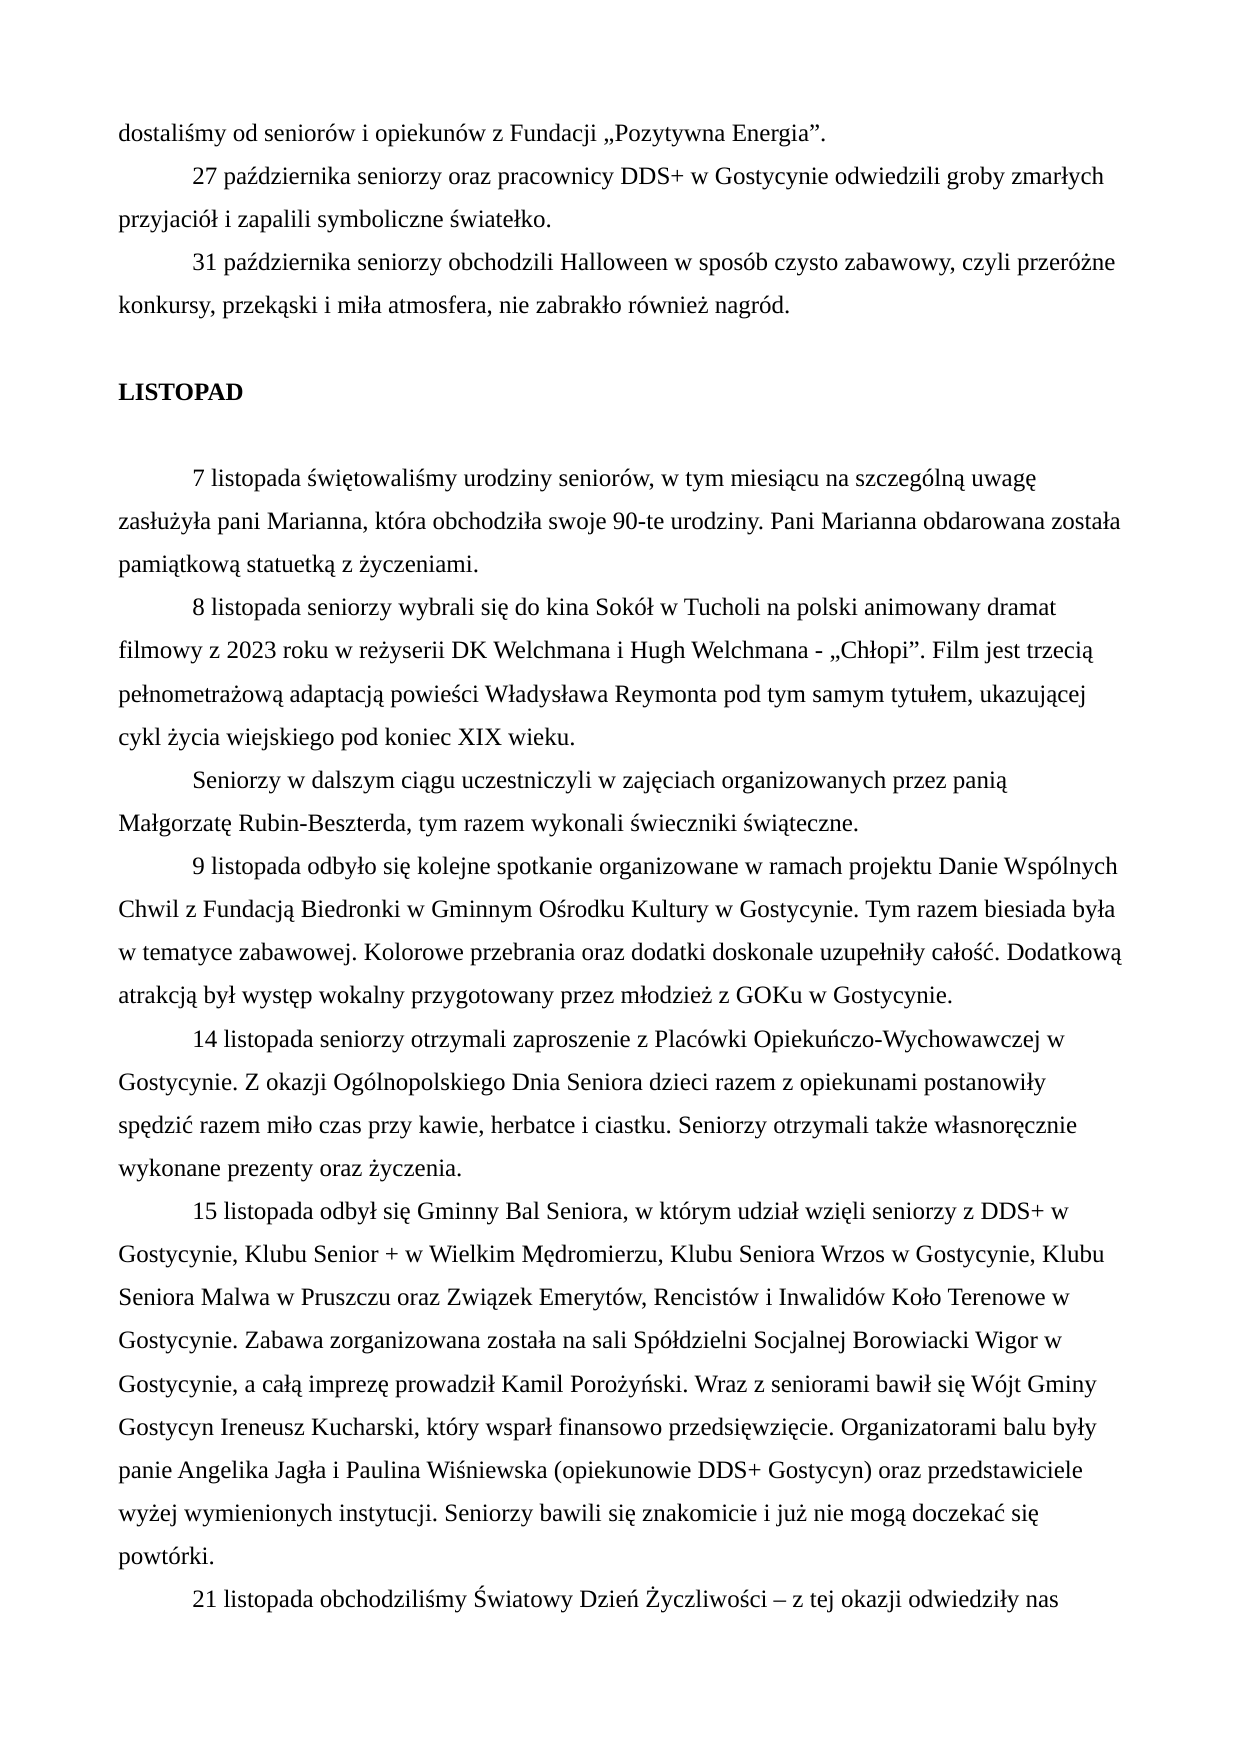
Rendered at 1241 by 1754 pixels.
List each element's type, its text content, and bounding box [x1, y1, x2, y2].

text 31 października seniorzy obchodzili Halloween w sposób czysto zabawowy, czyli przeróżne konkursy, przekąski i miła atmosfera, nie zabrakło również nagród. [118, 247, 1122, 319]
text dostaliśmy od seniorów i opiekunów z Fundacji „Pozytywna Energia”. [118, 118, 1122, 147]
text 8 listopada seniorzy wybrali się do kina Sokół w Tucholi na polski animowany dramat filmowy z 2023 roku w reżyserii DK Welchmana i Hugh Welchmana - „Chłopi”. Film jest trzecią pełnometrażową adaptacją powieści Władysława Reymonta pod tym samym tytułem, ukazującej cykl życia wiejskiego pod koniec XIX wieku. [118, 592, 1122, 751]
text 27 października seniorzy oraz pracownicy DDS+ w Gostycynie odwiedzili groby zmarłych przyjaciół i zapalili symboliczne światełko. [118, 161, 1122, 233]
text 15 listopada odbył się Gminny Bal Seniora, w którym udział wzięli seniorzy z DDS+ w Gostycynie, Klubu Senior + w Wielkim Mędromierzu, Klubu Seniora Wrzos w Gostycynie, Klubu Seniora Malwa w Pruszczu oraz Związek Emerytów, Rencistów i Inwalidów Koło Terenowe w Gostycynie. Zabawa zorganizowana została na sali Spółdzielni Socjalnej Borowiacki Wigor w Gostycynie, a całą imprezę prowadził Kamil Porożyński. Wraz z seniorami bawił się Wójt Gminy Gostycyn Ireneusz Kucharski, który wsparł finansowo przedsięwzięcie. Organizatorami balu były panie Angelika Jagła i Paulina Wiśniewska (opiekunowie DDS+ Gostycyn) oraz przedstawiciele wyżej wymienionych instytucji. Seniorzy bawili się znakomicie i już nie mogą doczekać się powtórki. [118, 1196, 1122, 1570]
text 14 listopada seniorzy otrzymali zaproszenie z Placówki Opiekuńczo-Wychowawczej w Gostycynie. Z okazji Ogólnopolskiego Dnia Seniora dzieci razem z opiekunami postanowiły spędzić razem miło czas przy kawie, herbatce i ciastku. Seniorzy otrzymali także własnoręcznie wykonane prezenty oraz życzenia. [118, 1024, 1122, 1182]
text 9 listopada odbyło się kolejne spotkanie organizowane w ramach projektu Danie Wspólnych Chwil z Fundacją Biedronki w Gminnym Ośrodku Kultury w Gostycynie. Tym razem biesiada była w tematyce zabawowej. Kolorowe przebrania oraz dodatki doskonale uzupełniły całość. Dodatkową atrakcją był występ wokalny przygotowany przez młodzież z GOKu w Gostycynie. [118, 851, 1122, 1009]
text LISTOPAD [118, 377, 1122, 406]
text 21 listopada obchodziliśmy Światowy Dzień Życzliwości – z tej okazji odwiedziły nas [118, 1584, 1122, 1613]
text 7 listopada świętowaliśmy urodziny seniorów, w tym miesiącu na szczególną uwagę zasłużyła pani Marianna, która obchodziła swoje 90-te urodziny. Pani Marianna obdarowana została pamiątkową statuetką z życzeniami. [118, 463, 1122, 578]
text Seniorzy w dalszym ciągu uczestniczyli w zajęciach organizowanych przez panią Małgorzatę Rubin-Beszterda, tym razem wykonali świeczniki świąteczne. [118, 765, 1122, 837]
